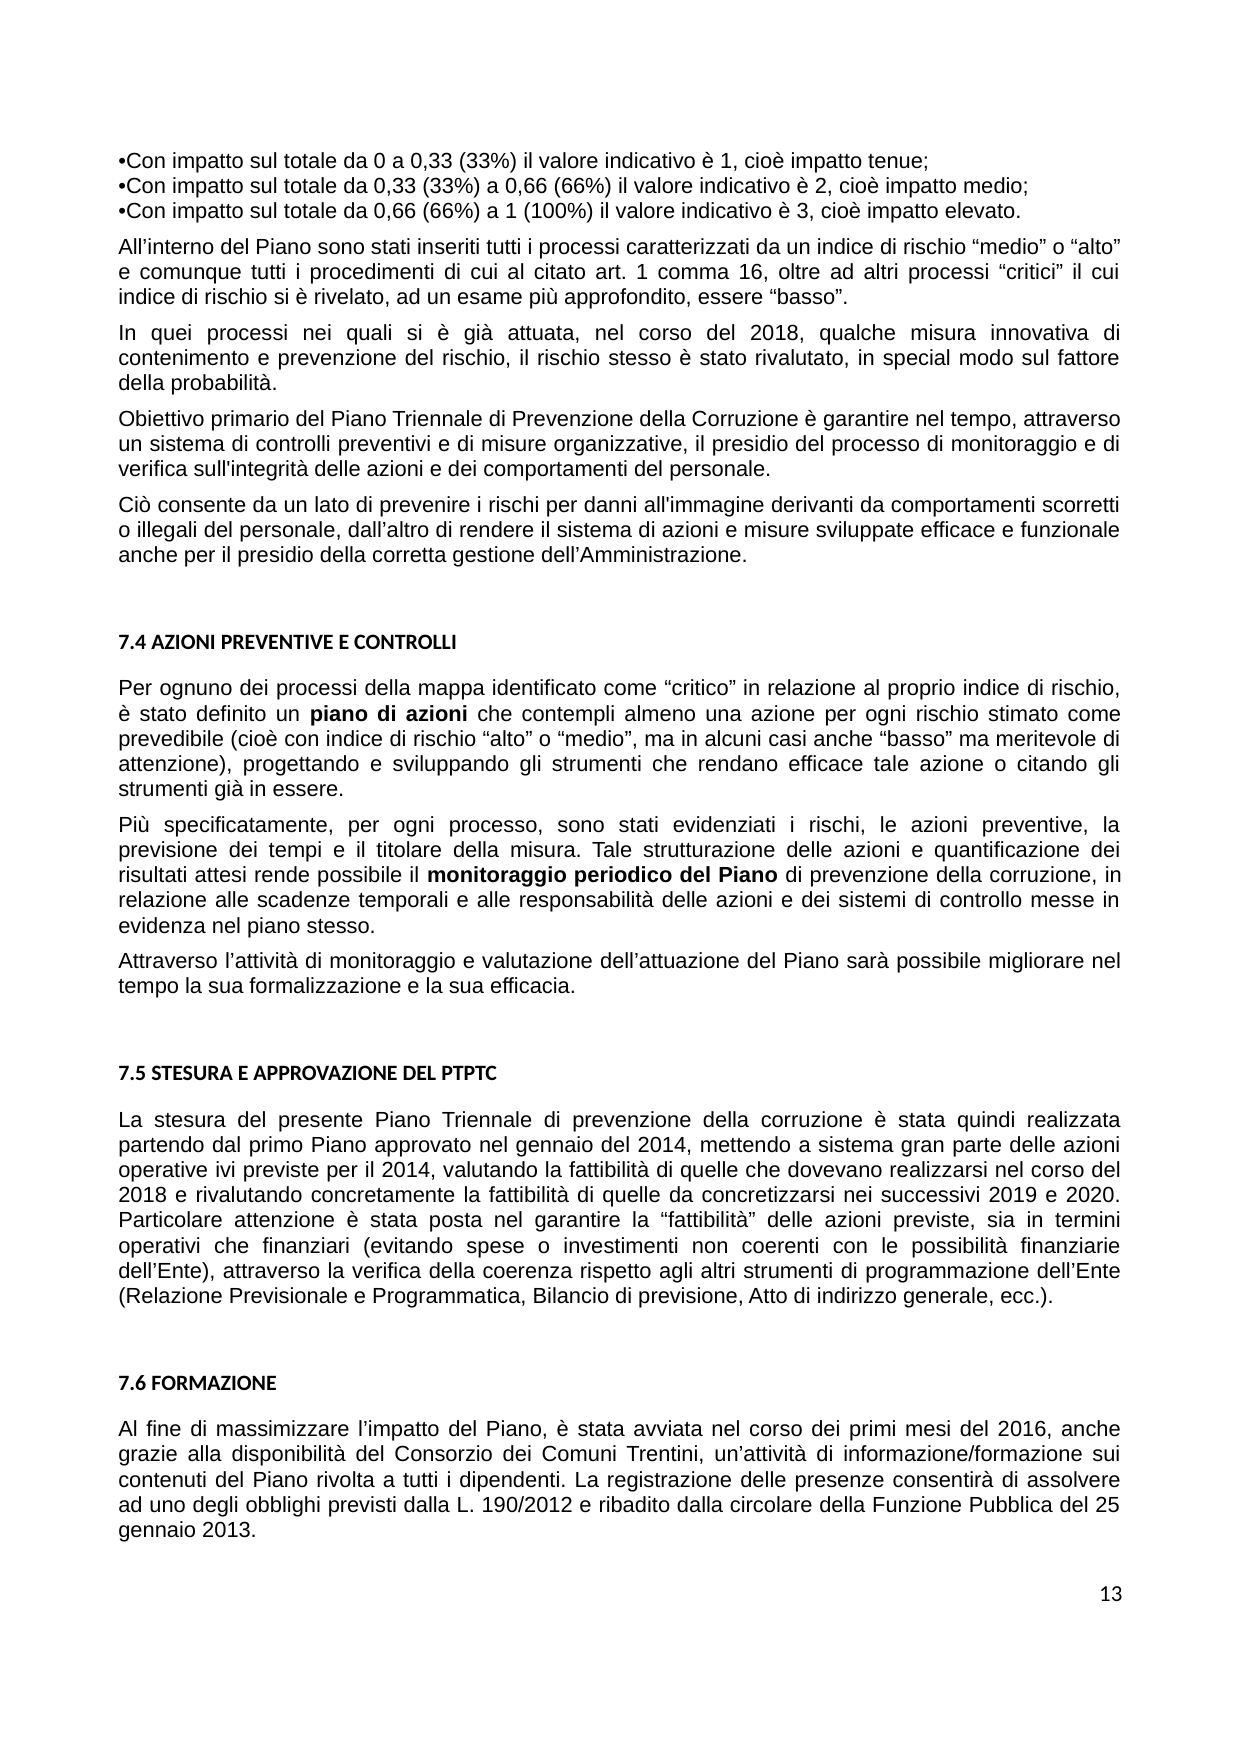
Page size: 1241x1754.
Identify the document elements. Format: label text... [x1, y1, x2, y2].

text •Con impatto sul totale da 0,66 (66%) a 1 (100%) il valore indicativo è 3, cioè impatto elevato. [118, 198, 1122, 223]
text La stesura del presente Piano Triennale di prevenzione della corruzione è stata quindi realizzata partendo dal primo Piano approvato nel gennaio del 2014, mettendo a sistema gran parte delle azioni operative ivi previste per il 2014, valutando la fattibilità di quelle che dovevano realizzarsi nel corso del 2018 e rivalutando concretamente la fattibilità di quelle da concretizzarsi nei successivi 2019 e 2020. Particolare attenzione è stata posta nel garantire la “fattibilità” delle azioni previste, sia in termini operativi che finanziari (evitando spese o investimenti non coerenti con le possibilità finanziarie dell’Ente), attraverso la verifica della coerenza rispetto agli altri strumenti di programmazione dell’Ente (Relazione Previsionale e Programmatica, Bilancio di previsione, Atto di indirizzo generale, ecc.). [118, 1107, 1122, 1308]
subtitle 7.6 FORMAZIONE [118, 1369, 1122, 1396]
text Obiettivo primario del Piano Triennale di Prevenzione della Corruzione è garantire nel tempo, attraverso un sistema di controlli preventivi e di misure organizzative, il presidio del processo di monitoraggio e di verifica sull'integrità delle azioni e dei comportamenti del personale. [118, 406, 1122, 481]
text Più specificatamente, per ogni processo, sono stati evidenziati i rischi, le azioni preventive, la previsione dei tempi e il titolare della misura. Tale strutturazione delle azioni e quantificazione dei risultati attesi rende possibile il monitoraggio periodico del Piano di prevenzione della corruzione, in relazione alle scadenze temporali e alle responsabilità delle azioni e dei sistemi di controllo messe in evidenza nel piano stesso. [118, 812, 1122, 938]
text In quei processi nei quali si è già attuata, nel corso del 2018, qualche misura innovativa di contenimento e prevenzione del rischio, il rischio stesso è stato rivalutato, in special modo sul fattore della probabilità. [118, 320, 1122, 395]
text Attraverso l’attività di monitoraggio e valutazione dell’attuazione del Piano sarà possibile migliorare nel tempo la sua formalizzazione e la sua efficacia. [118, 948, 1122, 999]
subtitle 7.4 AZIONI PREVENTIVE E CONTROLLI [118, 628, 1122, 655]
text •Con impatto sul totale da 0 a 0,33 (33%) il valore indicativo è 1, cioè impatto tenue; [118, 148, 1122, 173]
subtitle 7.5 STESURA E APPROVAZIONE DEL PTPTC [118, 1059, 1122, 1086]
text Al fine di massimizzare l’impatto del Piano, è stata avviata nel corso dei primi mesi del 2016, anche grazie alla disponibilità del Consorzio dei Comuni Trentini, un’attività di informazione/formazione sui contenuti del Piano rivolta a tutti i dipendenti. La registrazione delle presenze consentirà di assolvere ad uno degli obblighi previsti dalla L. 190/2012 e ribadito dalla circolare della Funzione Pubblica del 25 gennaio 2013. [118, 1416, 1122, 1542]
text Per ognuno dei processi della mappa identificato come “critico” in relazione al proprio indice di rischio, è stato definito un piano di azioni che contempli almeno una azione per ogni rischio stimato come prevedibile (cioè con indice di rischio “alto” o “medio”, ma in alcuni casi anche “basso” ma meritevole di attenzione), progettando e sviluppando gli strumenti che rendano efficace tale azione o citando gli strumenti già in essere. [118, 675, 1122, 801]
text •Con impatto sul totale da 0,33 (33%) a 0,66 (66%) il valore indicativo è 2, cioè impatto medio; [118, 173, 1122, 198]
text All’interno del Piano sono stati inseriti tutti i processi caratterizzati da un indice di rischio “medio” o “alto” e comunque tutti i procedimenti di cui al citato art. 1 comma 16, oltre ad altri processi “critici” il cui indice di rischio si è rivelato, ad un esame più approfondito, essere “basso”. [118, 234, 1122, 309]
text Ciò consente da un lato di prevenire i rischi per danni all'immagine derivanti da comportamenti scorretti o illegali del personale, dall’altro di rendere il sistema di azioni e misure sviluppate efficace e funzionale anche per il presidio della corretta gestione dell’Amministrazione. [118, 492, 1122, 567]
